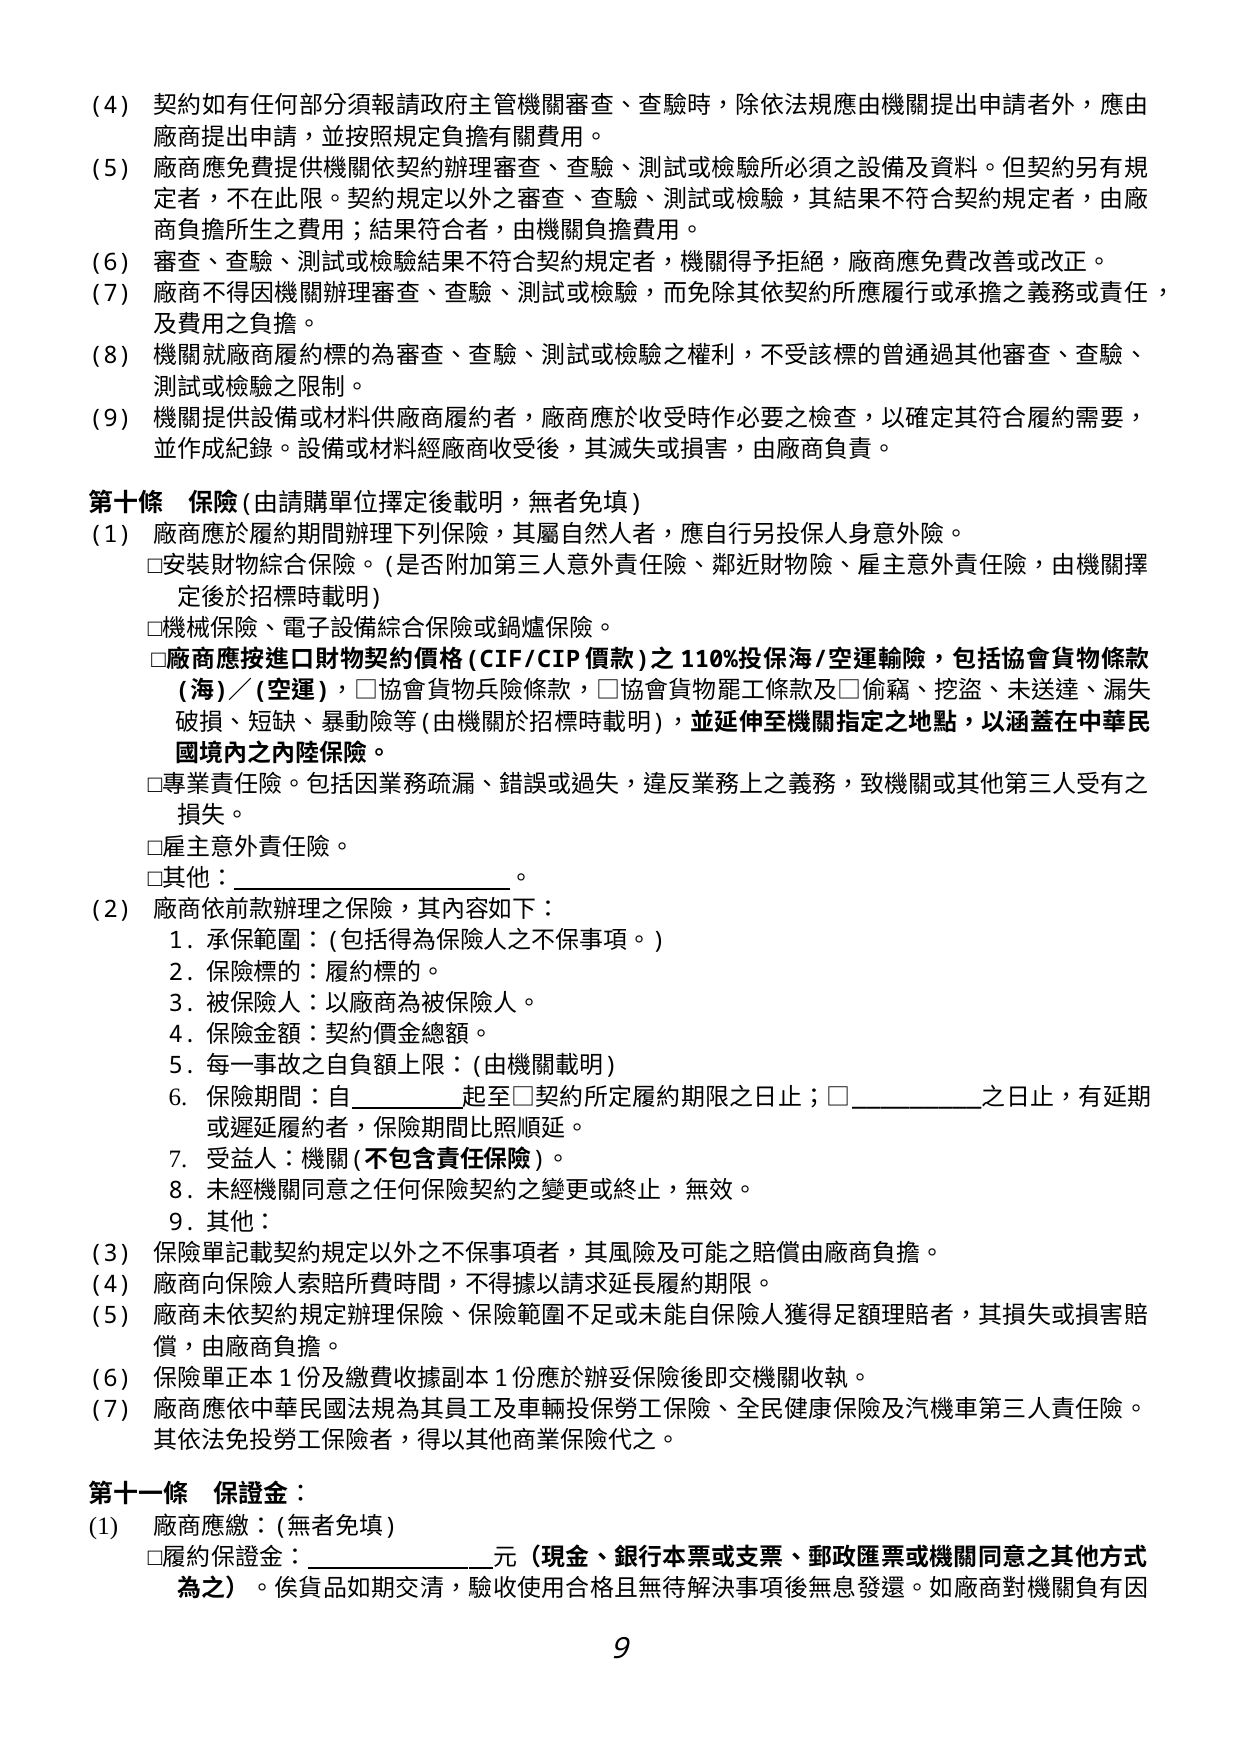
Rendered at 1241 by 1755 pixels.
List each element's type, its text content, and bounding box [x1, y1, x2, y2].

list 廠商未依契約規定辦理保險、保險範圍不足或未能自保險人獲得足額理賠者，其損失或損害賠償，由廠商負擔。 [89, 1299, 1152, 1361]
list 廠商向保險人索賠所費時間，不得據以請求延長履約期限。 [89, 1268, 1152, 1299]
list 機關提供設備或材料供廠商履約者，廠商應於收受時作必要之檢查，以確定其符合履約需要，並作成紀錄。設備或材料經廠商收受後，其滅失或損害，由廠商負責。 [89, 401, 1152, 464]
text □其他： 。 [148, 861, 1152, 893]
list 保險期間：自 起至□契約所定履約期限之日止；□_________之日止，有延期或遲延履約者，保險期間比照順延。 [168, 1080, 1152, 1143]
text 第十一條 保證金： [89, 1478, 1152, 1509]
list 廠商依前款辦理之保險，其內容如下： [89, 893, 1152, 924]
list 廠商應於履約期間辦理下列保險，其屬自然人者，應自行另投保人身意外險。 [89, 518, 1152, 549]
list 承保範圍：(包括得為保險人之不保事項。) [168, 924, 1152, 955]
list 未經機關同意之任何保險契約之變更或終止，無效。 [168, 1174, 1152, 1205]
list 受益人：機關(不包含責任保險)。 [168, 1143, 1152, 1174]
list 廠商不得因機關辦理審查、查驗、測試或檢驗，而免除其依契約所應履行或承擔之義務或責任，及費用之負擔。 [89, 276, 1152, 339]
list 審查、查驗、測試或檢驗結果不符合契約規定者，機關得予拒絕，廠商應免費改善或改正。 [89, 245, 1152, 276]
text □雇主意外責任險。 [148, 830, 1152, 861]
text □安裝財物綜合保險。(是否附加第三人意外責任險、鄰近財物險、雇主意外責任險，由機關擇定後於招標時載明) [148, 549, 1152, 611]
text □廠商應按進口財物契約價格(CIF/CIP價款)之110%投保海/空運輸險，包括協會貨物條款(海)／(空運)，□協會貨物兵險條款，□協會貨物罷工條款及□偷竊、挖盜、未送達、漏失、破損、短缺、暴動險等(由機關於招標時載明)，並延伸至機關指定之地點，以涵蓋在中華民國境內之內陸保險。 [151, 643, 1152, 768]
list 機關就廠商履約標的為審查、查驗、測試或檢驗之權利，不受該標的曾通過其他審查、查驗、測試或檢驗之限制。 [89, 339, 1152, 401]
text □專業責任險。包括因業務疏漏、錯誤或過失，違反業務上之義務，致機關或其他第三人受有之損失。 [148, 768, 1152, 830]
list 每一事故之自負額上限：(由機關載明) [168, 1049, 1152, 1080]
list 廠商應繳：(無者免填) [89, 1509, 1152, 1540]
list 契約如有任何部分須報請政府主管機關審查、查驗時，除依法規應由機關提出申請者外，應由廠商提出申請，並按照規定負擔有關費用。 [89, 89, 1152, 151]
list 保險金額：契約價金總額。 [168, 1018, 1152, 1049]
list 廠商應免費提供機關依契約辦理審查、查驗、測試或檢驗所必須之設備及資料。但契約另有規定者，不在此限。契約規定以外之審查、查驗、測試或檢驗，其結果不符合契約規定者，由廠商負擔所生之費用；結果符合者，由機關負擔費用。 [89, 151, 1152, 245]
list 保險單記載契約規定以外之不保事項者，其風險及可能之賠償由廠商負擔。 [89, 1236, 1152, 1268]
text □履約保證金： 元（現金、銀行本票或支票、郵政匯票或機關同意之其他方式為之）。俟貨品如期交清，驗收使用合格且無待解決事項後無息發還。如廠商對機關負有因 [148, 1540, 1149, 1603]
list 保險標的：履約標的。 [168, 955, 1152, 986]
list 保險單正本1份及繳費收據副本1份應於辦妥保險後即交機關收執。 [89, 1361, 1152, 1393]
list 其他： [168, 1205, 1152, 1236]
list 廠商應依中華民國法規為其員工及車輛投保勞工保險、全民健康保險及汽機車第三人責任險。其依法免投勞工保險者，得以其他商業保險代之。 [89, 1393, 1152, 1455]
text 第十條 保險(由請購單位擇定後載明，無者免填) [89, 486, 1152, 518]
list 被保險人：以廠商為被保險人。 [168, 986, 1152, 1018]
text □機械保險、電子設備綜合保險或鍋爐保險。 [148, 611, 1152, 643]
